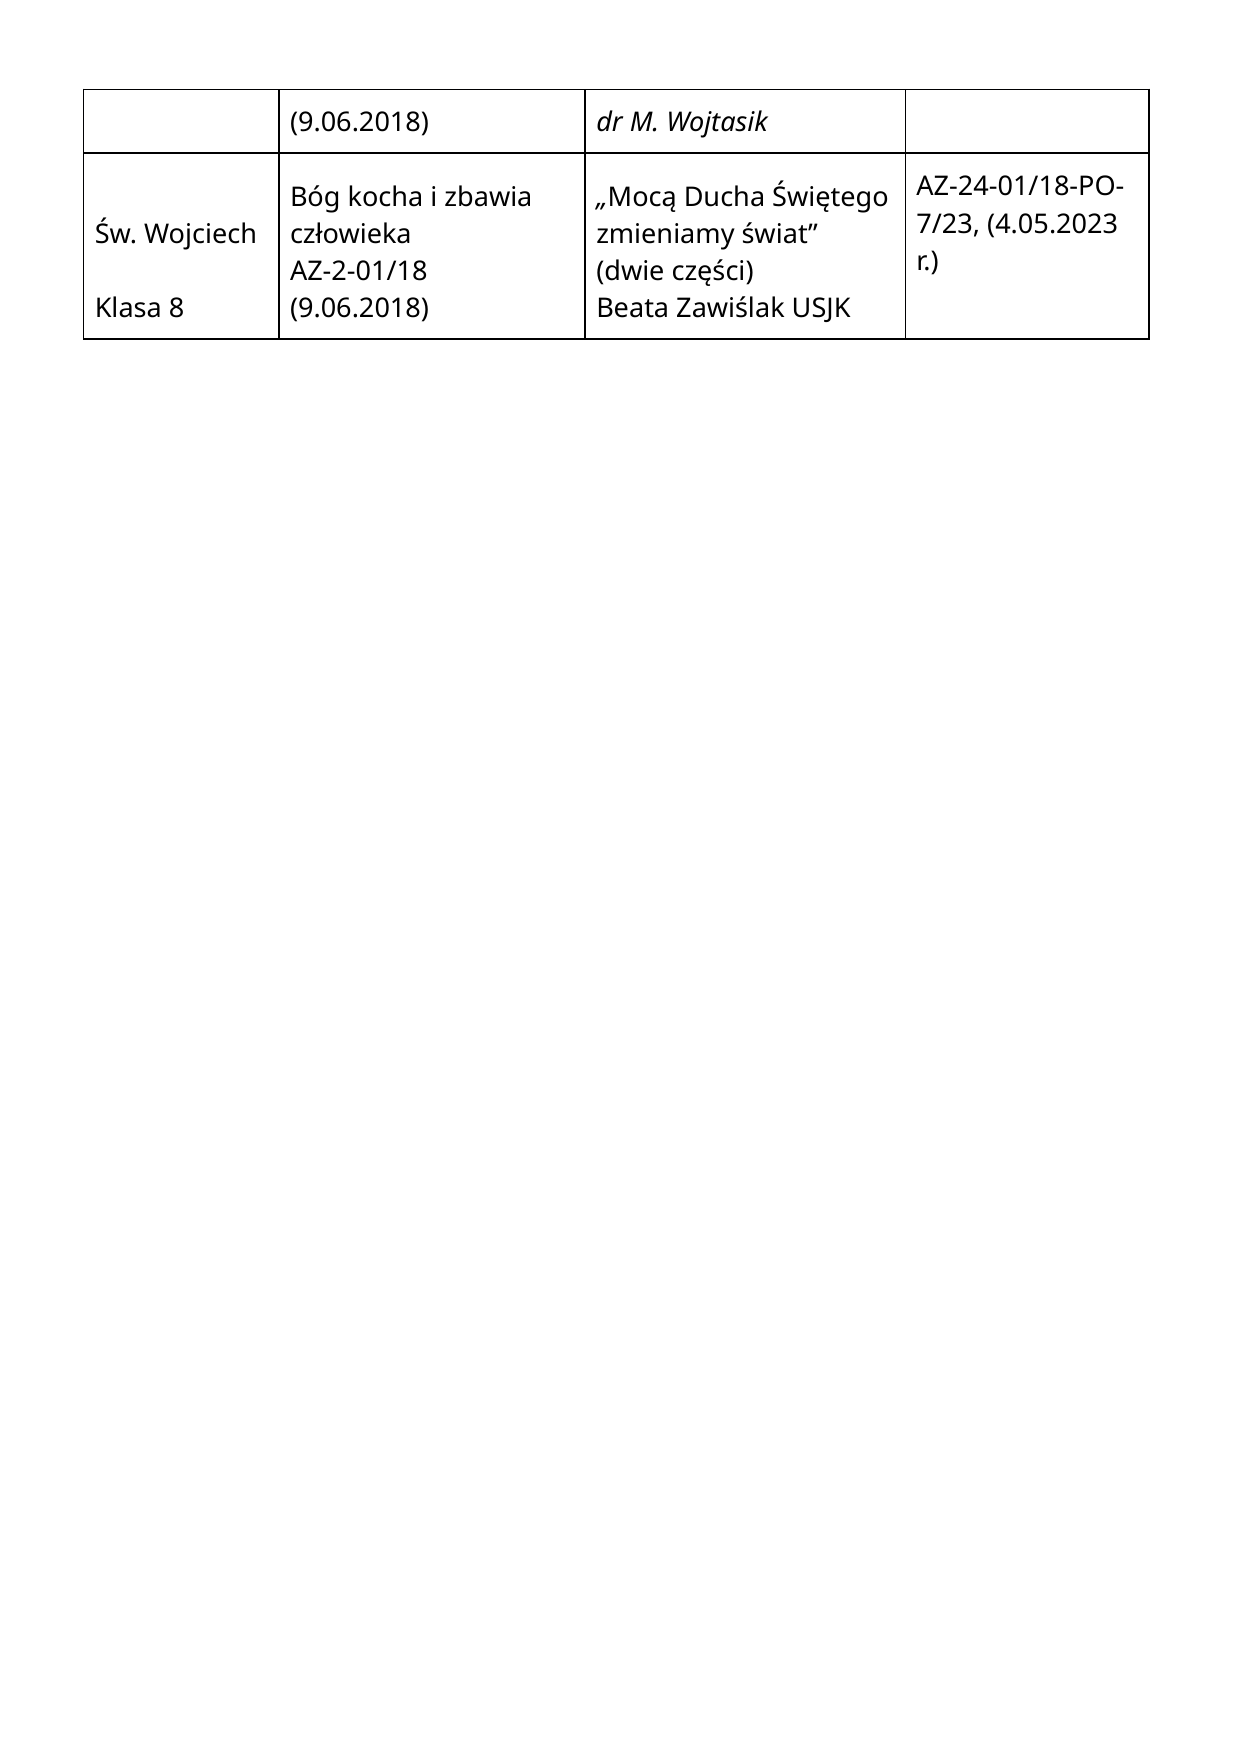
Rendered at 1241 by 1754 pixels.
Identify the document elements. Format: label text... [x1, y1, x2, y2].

table_cell (9.06.2018) [280, 90, 584, 152]
table_cell Bóg kocha i zbawia człowieka AZ-2-01/18 (9.06.2018) [280, 154, 584, 338]
table_cell dr M. Wojtasik [586, 90, 905, 152]
table_cell [84, 90, 278, 152]
table_cell [906, 90, 1148, 152]
table_cell „Mocą Ducha Świętego zmieniamy świat” (dwie części) Beata Zawiślak USJK [586, 154, 905, 338]
table_cell Św. Wojciech Klasa 8 [84, 154, 278, 338]
table_cell AZ-24-01/18-PO-7/23, (4.05.2023 r.) [906, 154, 1148, 338]
